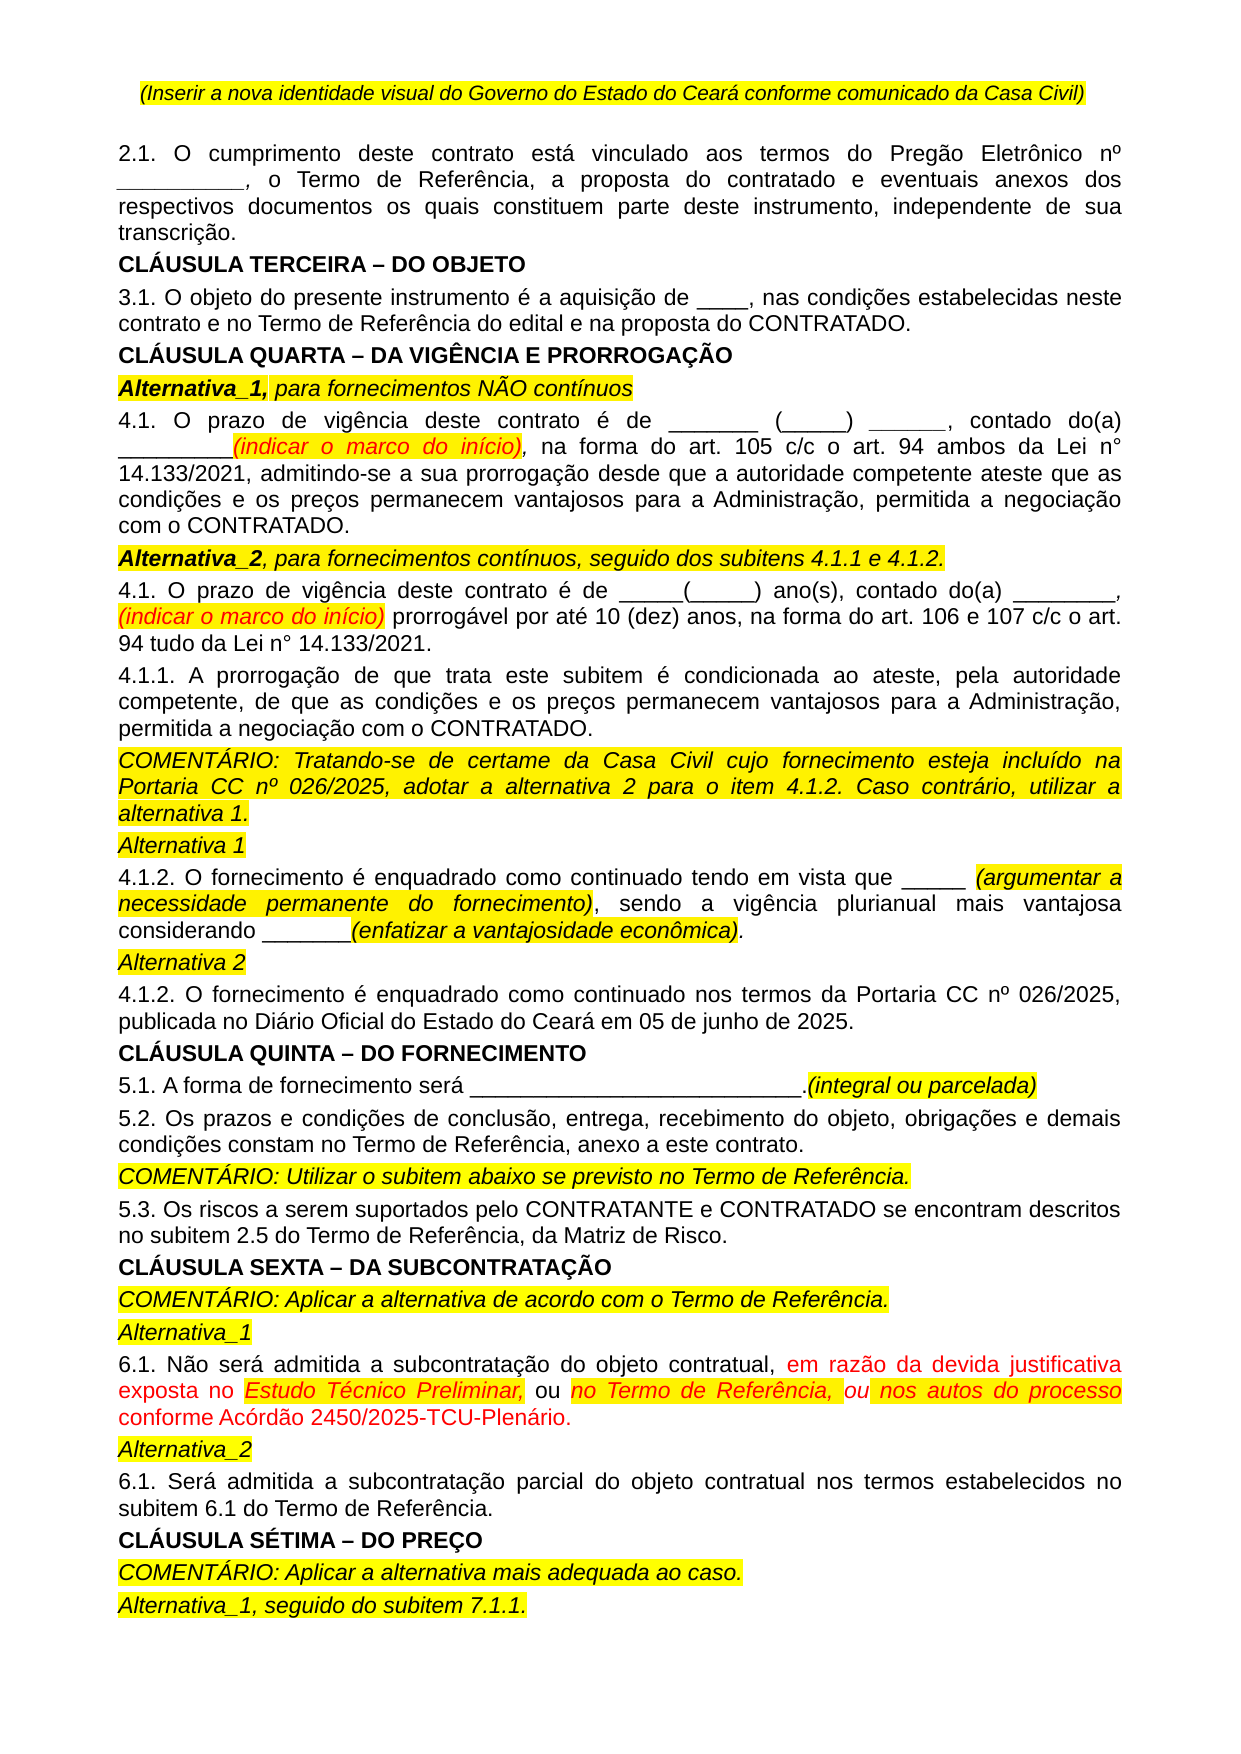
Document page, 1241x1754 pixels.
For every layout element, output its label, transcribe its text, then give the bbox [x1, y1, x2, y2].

text CLÁUSULA SÉTIMA – DO PREÇO [118, 1527, 1122, 1553]
text Alternativa_1 [118, 1319, 1122, 1345]
text Alternativa 1 [118, 832, 1122, 858]
text CLÁUSULA QUINTA – DO FORNECIMENTO [118, 1040, 1122, 1066]
text 6.1. Será admitida a subcontratação parcial do objeto contratual nos termos estabelecidos no subitem 6.1 do Termo de Referência. [118, 1468, 1122, 1521]
text CLÁUSULA QUARTA – DA VIGÊNCIA E PRORROGAÇÃO [118, 342, 1122, 368]
text CLÁUSULA SEXTA – DA SUBCONTRATAÇÃO [118, 1254, 1122, 1281]
text 5.2. Os prazos e condições de conclusão, entrega, recebimento do objeto, obrigações e demais condições constam no Termo de Referência, anexo a este contrato. [118, 1104, 1122, 1157]
text COMENTÁRIO: Tratando-se de certame da Casa Civil cujo fornecimento esteja incluído na Portaria CC nº 026/2025, adotar a alternativa 2 para o item 4.1.2. Caso contrário, utilizar a alternativa 1. [118, 747, 1122, 826]
text 4.1. O prazo de vigência deste contrato é de _____(_____) ano(s), contado do(a) ________,(indicar o marco do início) prorrogável por até 10 (dez) anos, na forma do art. 106 e 107 c/c o art. 94 tudo da Lei n° 14.133/2021. [118, 577, 1122, 656]
text COMENTÁRIO: Aplicar a alternativa mais adequada ao caso. [118, 1559, 1122, 1586]
text 4.1.2. O fornecimento é enquadrado como continuado nos termos da Portaria CC nº 026/2025, publicada no Diário Oficial do Estado do Ceará em 05 de junho de 2025. [118, 981, 1122, 1034]
text COMENTÁRIO: Aplicar a alternativa de acordo com o Termo de Referência. [118, 1286, 1122, 1313]
text COMENTÁRIO: Utilizar o subitem abaixo se previsto no Termo de Referência. [118, 1163, 1122, 1189]
text 5.1. A forma de fornecimento será __________________________.(integral ou parcelada) [118, 1072, 1122, 1099]
text CLÁUSULA TERCEIRA – DO OBJETO [118, 251, 1122, 278]
text Alternativa_1, para fornecimentos NÃO contínuos [118, 374, 1122, 401]
text 5.3. Os riscos a serem suportados pelo CONTRATANTE e CONTRATADO se encontram descritos no subitem 2.5 do Termo de Referência, da Matriz de Risco. [118, 1196, 1122, 1248]
text Alternativa 2 [118, 949, 1122, 975]
text Alternativa_2, para fornecimentos contínuos, seguido dos subitens 4.1.1 e 4.1.2. [118, 544, 1122, 571]
text 3.1. O objeto do presente instrumento é a aquisição de ____, nas condições estabelecidas neste contrato e no Termo de Referência do edital e na proposta do CONTRATADO. [118, 283, 1122, 336]
text Alternativa_2 [118, 1436, 1122, 1462]
text 6.1. Não será admitida a subcontratação do objeto contratual, em razão da devida justificativa exposta no Estudo Técnico Preliminar, ou no Termo de Referência, ou nos autos do processo conforme Acórdão 2450/2025-TCU-Plenário. [118, 1351, 1122, 1430]
text 2.1. O cumprimento deste contrato está vinculado aos termos do Pregão Eletrônico nº __________, o Termo de Referência, a proposta do contratado e eventuais anexos dos respectivos documentos os quais constituem parte deste instrumento, independente de sua transcrição. [118, 140, 1122, 245]
text 4.1.1. A prorrogação de que trata este subitem é condicionada ao ateste, pela autoridade competente, de que as condições e os preços permanecem vantajosos para a Administração, permitida a negociação com o CONTRATADO. [118, 662, 1122, 741]
text Alternativa_1, seguido do subitem 7.1.1. [118, 1592, 1122, 1618]
text 4.1.2. O fornecimento é enquadrado como continuado tendo em vista que _____ (argumentar a necessidade permanente do fornecimento), sendo a vigência plurianual mais vantajosa considerando _______(enfatizar a vantajosidade econômica). [118, 864, 1122, 943]
text 4.1. O prazo de vigência deste contrato é de _______ (_____) ______, contado do(a) _________(indicar o marco do início), na forma do art. 105 c/c o art. 94 ambos da Lei n° 14.133/2021, admitindo-se a sua prorrogação desde que a autoridade competente ateste que as condições e os preços permanecem vantajosos para a Administração, permitida a negociação com o CONTRATADO. [118, 407, 1122, 538]
